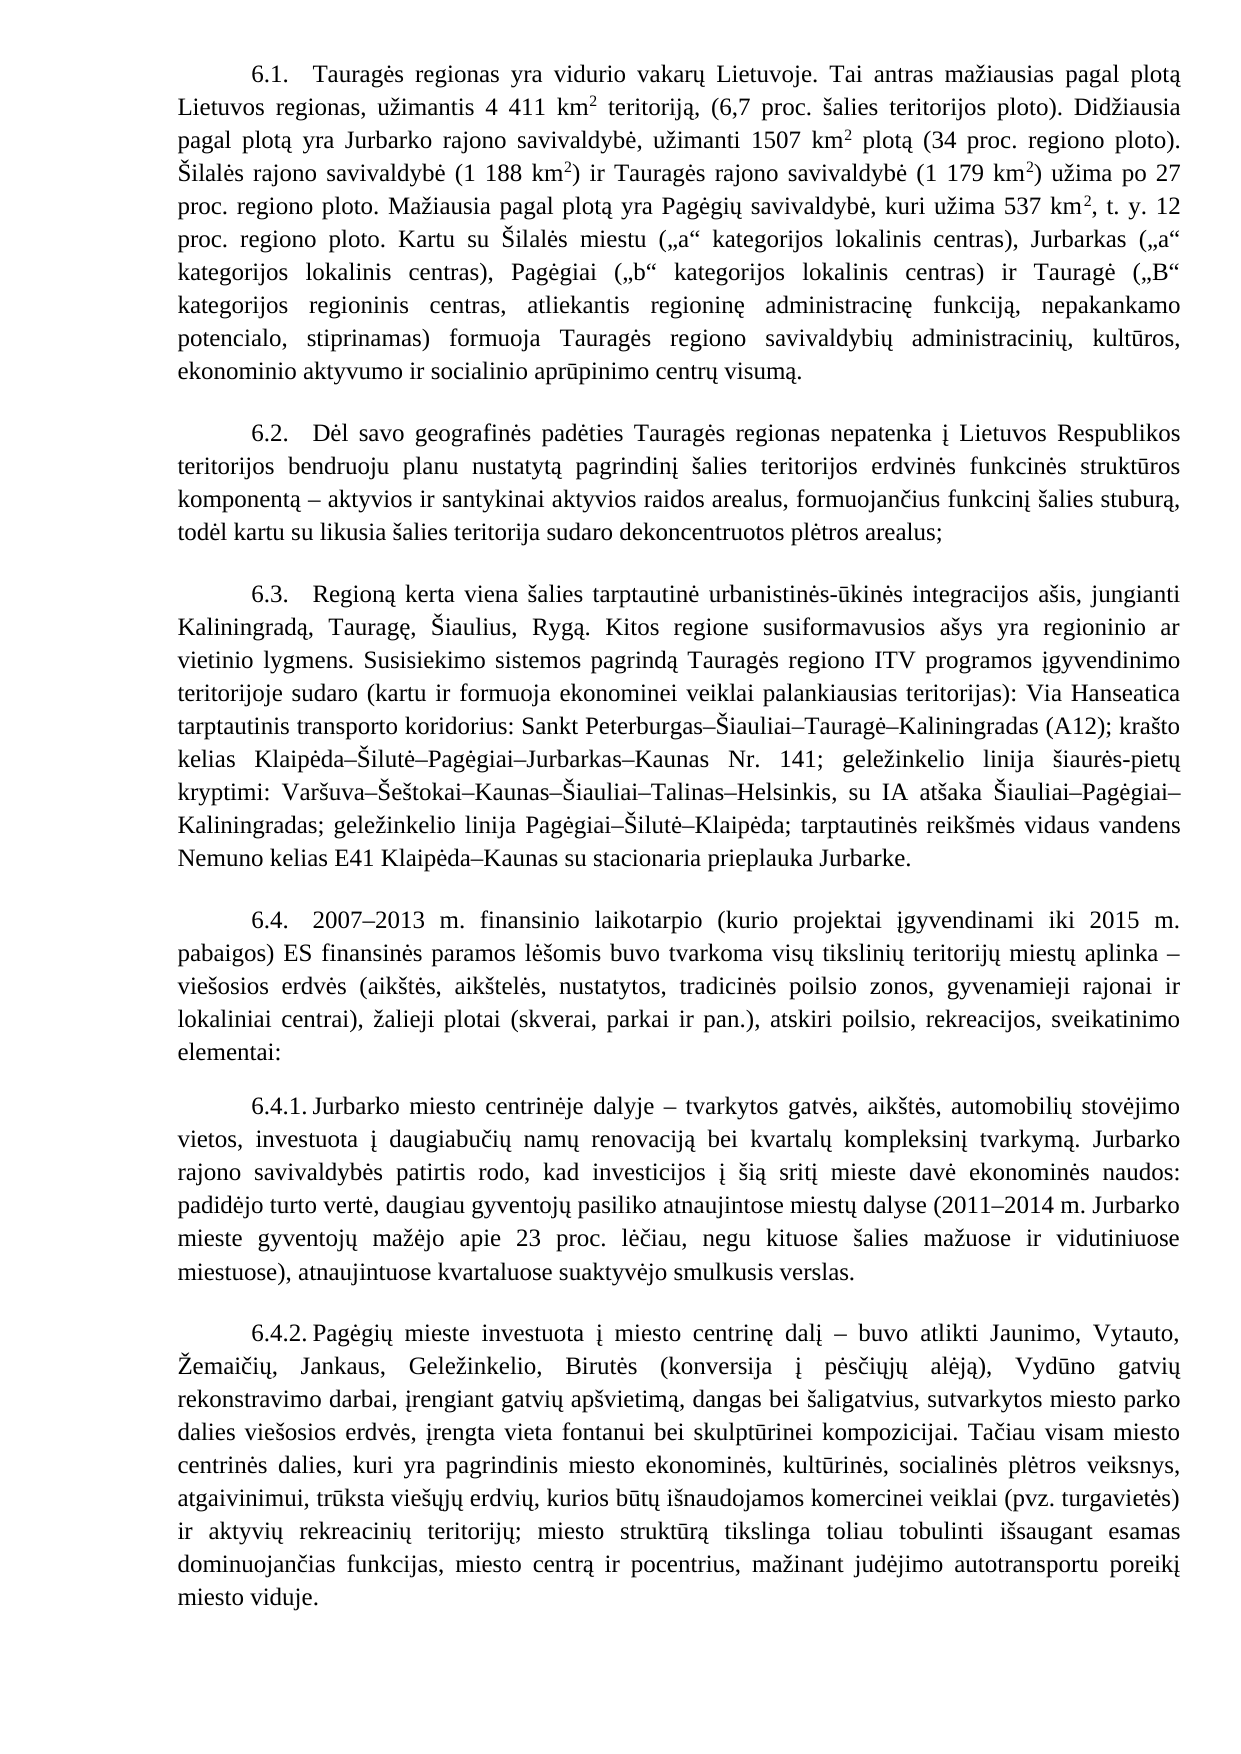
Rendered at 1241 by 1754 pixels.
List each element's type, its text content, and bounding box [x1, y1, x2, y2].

text 6.4. 2007–2013 m. finansinio laikotarpio (kurio projektai įgyvendinami iki 2015 m. pabaigos) ES finansinės paramos lėšomis buvo tvarkoma visų tikslinių teritorijų miestų aplinka – viešosios erdvės (aikštės, aikštelės, nustatytos, tradicinės poilsio zonos, gyvenamieji rajonai ir lokaliniai centrai), žalieji plotai (skverai, parkai ir pan.), atskiri poilsio, rekreacijos, sveikatinimo elementai: [177, 905, 1181, 1066]
text 6.1. Tauragės regionas yra vidurio vakarų Lietuvoje. Tai antras mažiausias pagal plotą Lietuvos regionas, užimantis 4 411 km2 teritoriją, (6,7 proc. šalies teritorijos ploto). Didžiausia pagal plotą yra Jurbarko rajono savivaldybė, užimanti 1507 km2 plotą (34 proc. regiono ploto). Šilalės rajono savivaldybė (1 188 km2) ir Tauragės rajono savivaldybė (1 179 km2) užima po 27 proc. regiono ploto. Mažiausia pagal plotą yra Pagėgių savivaldybė, kuri užima 537 km2, t. y. 12 proc. regiono ploto. Kartu su Šilalės miestu („a“ kategorijos lokalinis centras), Jurbarkas („a“ kategorijos lokalinis centras), Pagėgiai („b“ kategorijos lokalinis centras) ir Tauragė („B“ kategorijos regioninis centras, atliekantis regioninę administracinę funkciją, nepakankamo potencialo, stiprinamas) formuoja Tauragės regiono savivaldybių administracinių, kultūros, ekonominio aktyvumo ir socialinio aprūpinimo centrų visumą. [177, 59, 1181, 385]
text 6.3. Regioną kerta viena šalies tarptautinė urbanistinės-ūkinės integracijos ašis, jungianti Kaliningradą, Tauragę, Šiaulius, Rygą. Kitos regione susiformavusios ašys yra regioninio ar vietinio lygmens. Susisiekimo sistemos pagrindą Tauragės regiono ITV programos įgyvendinimo teritorijoje sudaro (kartu ir formuoja ekonominei veiklai palankiausias teritorijas): Via Hanseatica tarptautinis transporto koridorius: Sankt Peterburgas–Šiauliai–Tauragė–Kaliningradas (A12); krašto kelias Klaipėda–Šilutė–Pagėgiai–Jurbarkas–Kaunas Nr. 141; geležinkelio linija šiaurės-pietų kryptimi: Varšuva–Šeštokai–Kaunas–Šiauliai–Talinas–Helsinkis, su IA atšaka Šiauliai–Pagėgiai–Kaliningradas; geležinkelio linija Pagėgiai–Šilutė–Klaipėda; tarptautinės reikšmės vidaus vandens Nemuno kelias E41 Klaipėda–Kaunas su stacionaria prieplauka Jurbarke. [177, 579, 1181, 872]
text 6.2. Dėl savo geografinės padėties Tauragės regionas nepatenka į Lietuvos Respublikos teritorijos bendruoju planu nustatytą pagrindinį šalies teritorijos erdvinės funkcinės struktūros komponentą – aktyvios ir santykinai aktyvios raidos arealus, formuojančius funkcinį šalies stuburą, todėl kartu su likusia šalies teritorija sudaro dekoncentruotos plėtros arealus; [177, 418, 1181, 546]
text 6.4.2. Pagėgių mieste investuota į miesto centrinę dalį – buvo atlikti Jaunimo, Vytauto, Žemaičių, Jankaus, Geležinkelio, Birutės (konversija į pėsčiųjų alėją), Vydūno gatvių rekonstravimo darbai, įrengiant gatvių apšvietimą, dangas bei šaligatvius, sutvarkytos miesto parko dalies viešosios erdvės, įrengta vieta fontanui bei skulptūrinei kompozicijai. Tačiau visam miesto centrinės dalies, kuri yra pagrindinis miesto ekonominės, kultūrinės, socialinės plėtros veiksnys, atgaivinimui, trūksta viešųjų erdvių, kurios būtų išnaudojamos komercinei veiklai (pvz. turgavietės) ir aktyvių rekreacinių teritorijų; miesto struktūrą tikslinga toliau tobulinti išsaugant esamas dominuojančias funkcijas, miesto centrą ir pocentrius, mažinant judėjimo autotransportu poreikį miesto viduje. [177, 1318, 1181, 1611]
text 6.4.1. Jurbarko miesto centrinėje dalyje – tvarkytos gatvės, aikštės, automobilių stovėjimo vietos, investuota į daugiabučių namų renovaciją bei kvartalų kompleksinį tvarkymą. Jurbarko rajono savivaldybės patirtis rodo, kad investicijos į šią sritį mieste davė ekonominės naudos: padidėjo turto vertė, daugiau gyventojų pasiliko atnaujintose miestų dalyse (2011–2014 m. Jurbarko mieste gyventojų mažėjo apie 23 proc. lėčiau, negu kituose šalies mažuose ir vidutiniuose miestuose), atnaujintuose kvartaluose suaktyvėjo smulkusis verslas. [177, 1091, 1181, 1285]
